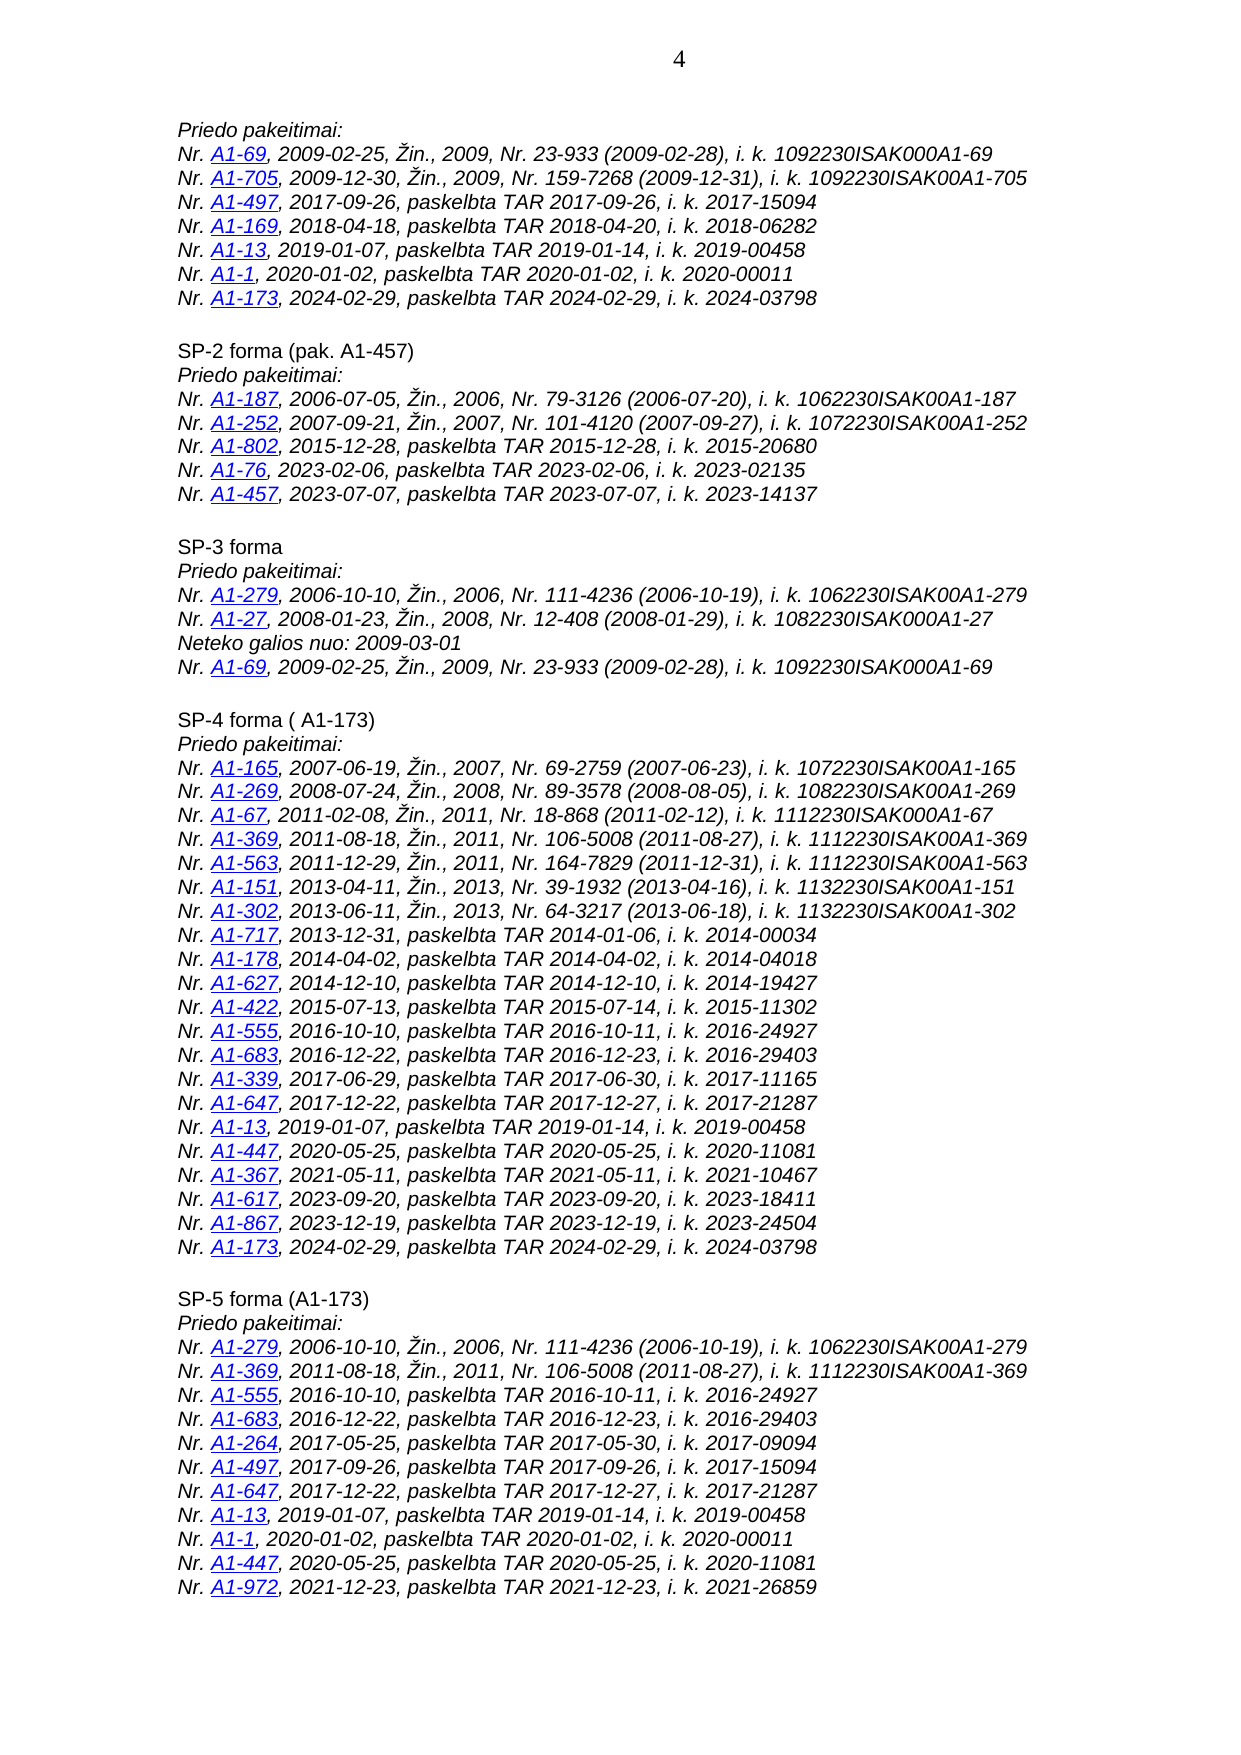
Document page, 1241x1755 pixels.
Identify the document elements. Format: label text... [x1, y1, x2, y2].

text Nr. A1-76, 2023-02-06, paskelbta TAR 2023-02-06, i. k. 2023-02135 [177, 458, 1181, 482]
text Nr. A1-627, 2014-12-10, paskelbta TAR 2014-12-10, i. k. 2014-19427 [177, 971, 1181, 995]
text SP-3 forma [177, 535, 1181, 559]
text Nr. A1-447, 2020-05-25, paskelbta TAR 2020-05-25, i. k. 2020-11081 [177, 1551, 1181, 1575]
text Priedo pakeitimai: [177, 559, 1181, 583]
text Nr. A1-457, 2023-07-07, paskelbta TAR 2023-07-07, i. k. 2023-14137 [177, 482, 1181, 506]
text Nr. A1-187, 2006-07-05, Žin., 2006, Nr. 79-3126 (2006-07-20), i. k. 1062230ISAK00A1-187 [177, 386, 1181, 410]
text Neteko galios nuo: 2009-03-01 [177, 631, 1181, 655]
text Nr. A1-279, 2006-10-10, Žin., 2006, Nr. 111-4236 (2006-10-19), i. k. 1062230ISAK00A1-279 [177, 1335, 1181, 1359]
text Nr. A1-302, 2013-06-11, Žin., 2013, Nr. 64-3217 (2013-06-18), i. k. 1132230ISAK00A1-302 [177, 899, 1181, 923]
text Nr. A1-369, 2011-08-18, Žin., 2011, Nr. 106-5008 (2011-08-27), i. k. 1112230ISAK00A1-369 [177, 827, 1181, 851]
text Priedo pakeitimai: [177, 362, 1181, 386]
text Nr. A1-497, 2017-09-26, paskelbta TAR 2017-09-26, i. k. 2017-15094 [177, 1455, 1181, 1479]
text Priedo pakeitimai: [177, 731, 1181, 755]
text SP-2 forma (pak. A1-457) [177, 338, 1181, 362]
text Nr. A1-647, 2017-12-22, paskelbta TAR 2017-12-27, i. k. 2017-21287 [177, 1479, 1181, 1503]
text Nr. A1-252, 2007-09-21, Žin., 2007, Nr. 101-4120 (2007-09-27), i. k. 1072230ISAK00A1-252 [177, 410, 1181, 434]
text Nr. A1-1, 2020-01-02, paskelbta TAR 2020-01-02, i. k. 2020-00011 [177, 1527, 1181, 1551]
text Nr. A1-27, 2008-01-23, Žin., 2008, Nr. 12-408 (2008-01-29), i. k. 1082230ISAK000A1-27 [177, 607, 1181, 631]
text SP-5 forma (A1-173) [177, 1287, 1181, 1311]
text Nr. A1-705, 2009-12-30, Žin., 2009, Nr. 159-7268 (2009-12-31), i. k. 1092230ISAK00A1-705 [177, 166, 1181, 190]
text Nr. A1-69, 2009-02-25, Žin., 2009, Nr. 23-933 (2009-02-28), i. k. 1092230ISAK000A1-69 [177, 655, 1181, 679]
text Nr. A1-69, 2009-02-25, Žin., 2009, Nr. 23-933 (2009-02-28), i. k. 1092230ISAK000A1-69 [177, 142, 1181, 166]
text Nr. A1-683, 2016-12-22, paskelbta TAR 2016-12-23, i. k. 2016-29403 [177, 1407, 1181, 1431]
text Nr. A1-369, 2011-08-18, Žin., 2011, Nr. 106-5008 (2011-08-27), i. k. 1112230ISAK00A1-369 [177, 1359, 1181, 1383]
text Priedo pakeitimai: [177, 118, 1181, 142]
text Nr. A1-279, 2006-10-10, Žin., 2006, Nr. 111-4236 (2006-10-19), i. k. 1062230ISAK00A1-279 [177, 583, 1181, 607]
text Nr. A1-269, 2008-07-24, Žin., 2008, Nr. 89-3578 (2008-08-05), i. k. 1082230ISAK00A1-269 [177, 779, 1181, 803]
text Nr. A1-173, 2024-02-29, paskelbta TAR 2024-02-29, i. k. 2024-03798 [177, 1234, 1181, 1258]
text Nr. A1-555, 2016-10-10, paskelbta TAR 2016-10-11, i. k. 2016-24927 [177, 1383, 1181, 1407]
text Nr. A1-802, 2015-12-28, paskelbta TAR 2015-12-28, i. k. 2015-20680 [177, 434, 1181, 458]
text Nr. A1-422, 2015-07-13, paskelbta TAR 2015-07-14, i. k. 2015-11302 [177, 995, 1181, 1019]
text Nr. A1-13, 2019-01-07, paskelbta TAR 2019-01-14, i. k. 2019-00458 [177, 1503, 1181, 1527]
text Nr. A1-151, 2013-04-11, Žin., 2013, Nr. 39-1932 (2013-04-16), i. k. 1132230ISAK00A1-151 [177, 875, 1181, 899]
text Nr. A1-1, 2020-01-02, paskelbta TAR 2020-01-02, i. k. 2020-00011 [177, 262, 1181, 286]
text SP-4 forma ( A1-173) [177, 707, 1181, 731]
text Priedo pakeitimai: [177, 1311, 1181, 1335]
text Nr. A1-447, 2020-05-25, paskelbta TAR 2020-05-25, i. k. 2020-11081 [177, 1139, 1181, 1163]
text Nr. A1-13, 2019-01-07, paskelbta TAR 2019-01-14, i. k. 2019-00458 [177, 238, 1181, 262]
text Nr. A1-178, 2014-04-02, paskelbta TAR 2014-04-02, i. k. 2014-04018 [177, 947, 1181, 971]
text Nr. A1-647, 2017-12-22, paskelbta TAR 2017-12-27, i. k. 2017-21287 [177, 1091, 1181, 1115]
text Nr. A1-165, 2007-06-19, Žin., 2007, Nr. 69-2759 (2007-06-23), i. k. 1072230ISAK00A1-165 [177, 755, 1181, 779]
text Nr. A1-264, 2017-05-25, paskelbta TAR 2017-05-30, i. k. 2017-09094 [177, 1431, 1181, 1455]
text Nr. A1-617, 2023-09-20, paskelbta TAR 2023-09-20, i. k. 2023-18411 [177, 1187, 1181, 1211]
text Nr. A1-339, 2017-06-29, paskelbta TAR 2017-06-30, i. k. 2017-11165 [177, 1067, 1181, 1091]
text Nr. A1-497, 2017-09-26, paskelbta TAR 2017-09-26, i. k. 2017-15094 [177, 190, 1181, 214]
text Nr. A1-717, 2013-12-31, paskelbta TAR 2014-01-06, i. k. 2014-00034 [177, 923, 1181, 947]
text Nr. A1-67, 2011-02-08, Žin., 2011, Nr. 18-868 (2011-02-12), i. k. 1112230ISAK000A1-67 [177, 803, 1181, 827]
text Nr. A1-867, 2023-12-19, paskelbta TAR 2023-12-19, i. k. 2023-24504 [177, 1211, 1181, 1234]
text Nr. A1-972, 2021-12-23, paskelbta TAR 2021-12-23, i. k. 2021-26859 [177, 1575, 1181, 1599]
text Nr. A1-563, 2011-12-29, Žin., 2011, Nr. 164-7829 (2011-12-31), i. k. 1112230ISAK00A1-563 [177, 851, 1181, 875]
text Nr. A1-683, 2016-12-22, paskelbta TAR 2016-12-23, i. k. 2016-29403 [177, 1043, 1181, 1067]
text Nr. A1-173, 2024-02-29, paskelbta TAR 2024-02-29, i. k. 2024-03798 [177, 286, 1181, 310]
text Nr. A1-367, 2021-05-11, paskelbta TAR 2021-05-11, i. k. 2021-10467 [177, 1163, 1181, 1187]
text Nr. A1-169, 2018-04-18, paskelbta TAR 2018-04-20, i. k. 2018-06282 [177, 214, 1181, 238]
text Nr. A1-13, 2019-01-07, paskelbta TAR 2019-01-14, i. k. 2019-00458 [177, 1115, 1181, 1139]
text Nr. A1-555, 2016-10-10, paskelbta TAR 2016-10-11, i. k. 2016-24927 [177, 1019, 1181, 1043]
